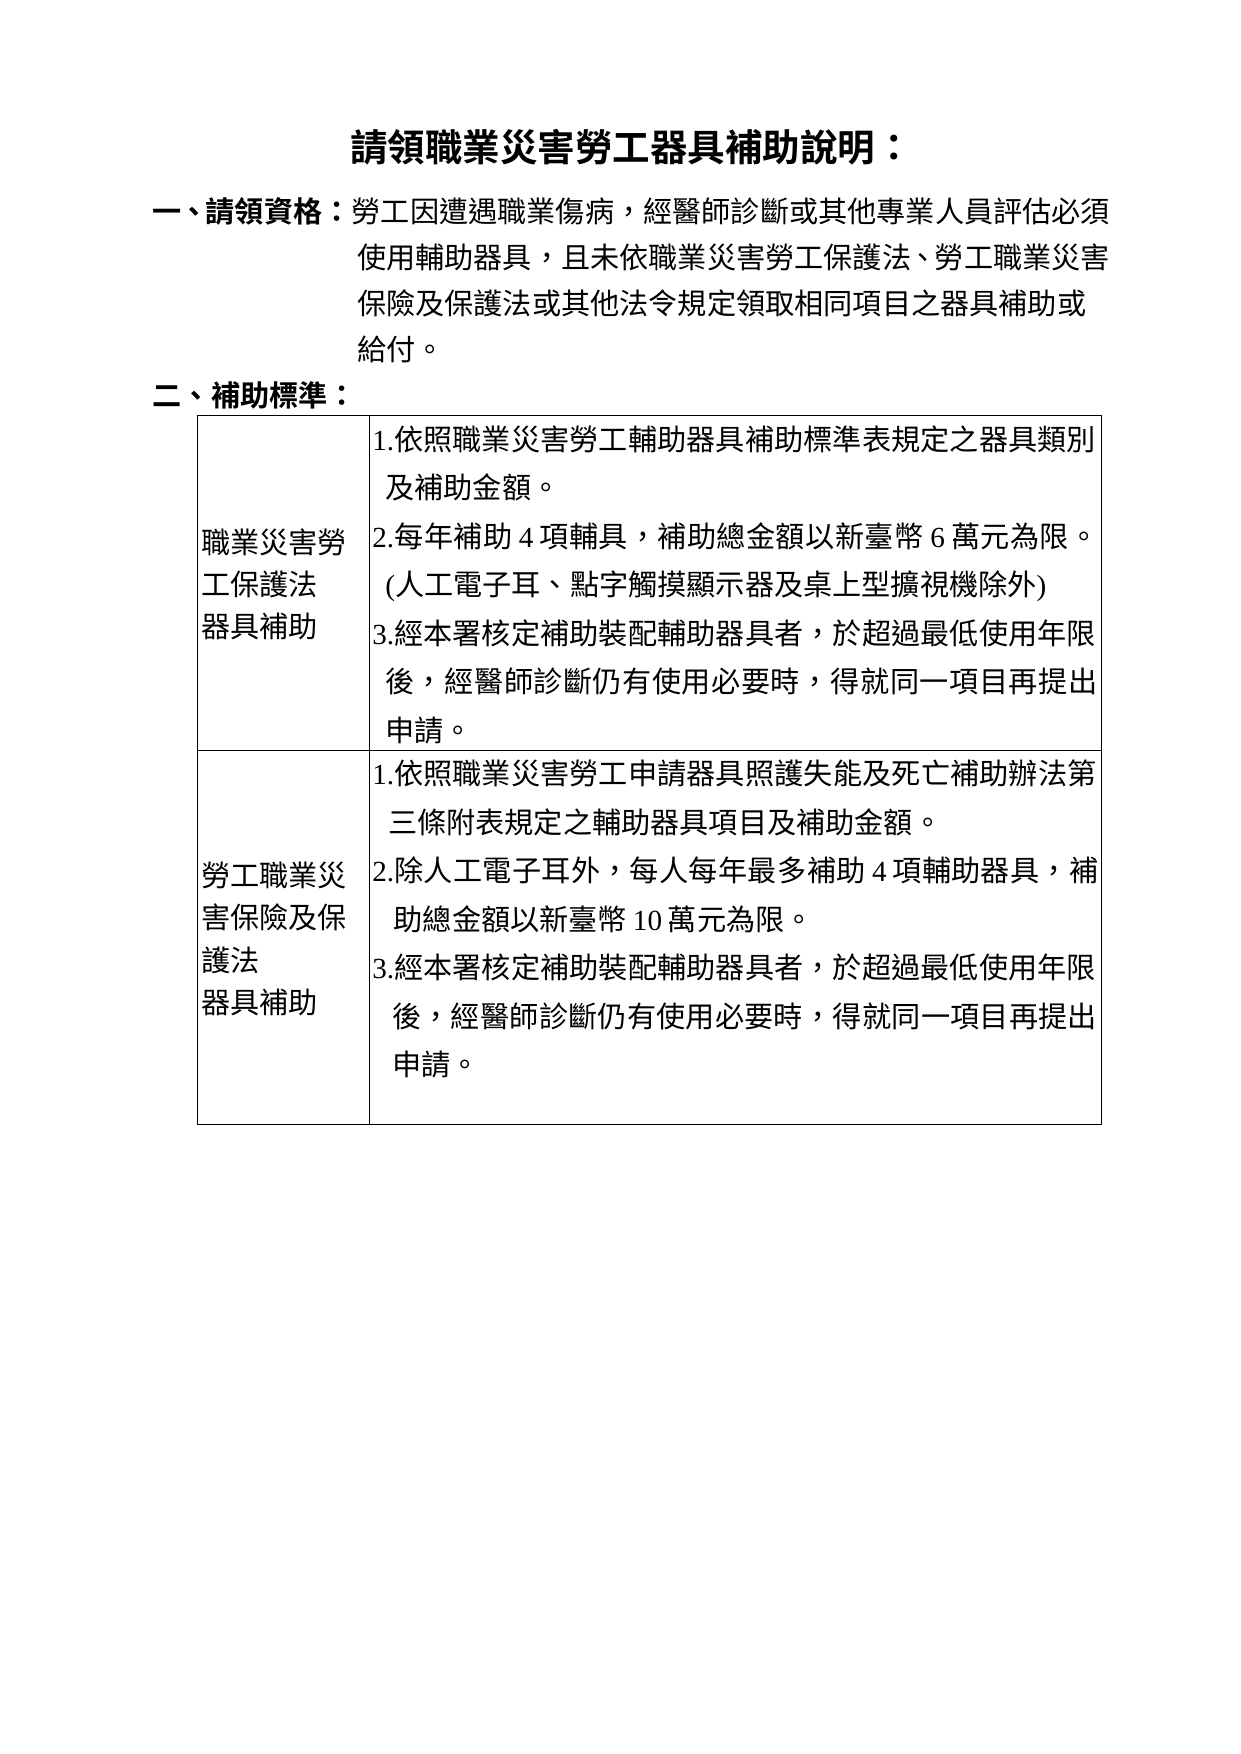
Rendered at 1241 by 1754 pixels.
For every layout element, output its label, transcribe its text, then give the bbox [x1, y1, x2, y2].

text 一、請領資格：勞工因遭遇職業傷病，經醫師診斷或其他專業人員評估必須使用輔助器具，且未依職業災害勞工保護法、勞工職業災害保險及保護法或其他法令規定領取相同項目之器具補助或給付。 [152, 186, 1110, 369]
table_cell 1.依照職業災害勞工申請器具照護失能及死亡補助辦法第三條附表規定之輔助器具項目及補助金額。 2.除人工電子耳外，每人每年最多補助4項輔助器具，補助總金額以新臺幣10萬元為限。 3.經本署核定補助裝配輔助器具者，於超過最低使用年限後，經醫師診斷仍有使用必要時，得就同一項目再提出申請。 [370, 751, 1101, 1124]
table_header 職業災害勞工保護法 器具補助 [198, 416, 369, 750]
text 請領職業災害勞工器具補助說明： [152, 118, 1110, 172]
table_cell 勞工職業災害保險及保護法 器具補助 [198, 751, 369, 1124]
text 二、補助標準： [152, 369, 1110, 415]
table_header 1.依照職業災害勞工輔助器具補助標準表規定之器具類別及補助金額。 2.每年補助4項輔具，補助總金額以新臺幣6萬元為限。(人工電子耳、點字觸摸顯示器及桌上型擴視機除外) 3.經本署核定補助裝配輔助器具者，於超過最低使用年限後，經醫師診斷仍有使用必要時，得就同一項目再提出申請。 [370, 416, 1101, 750]
